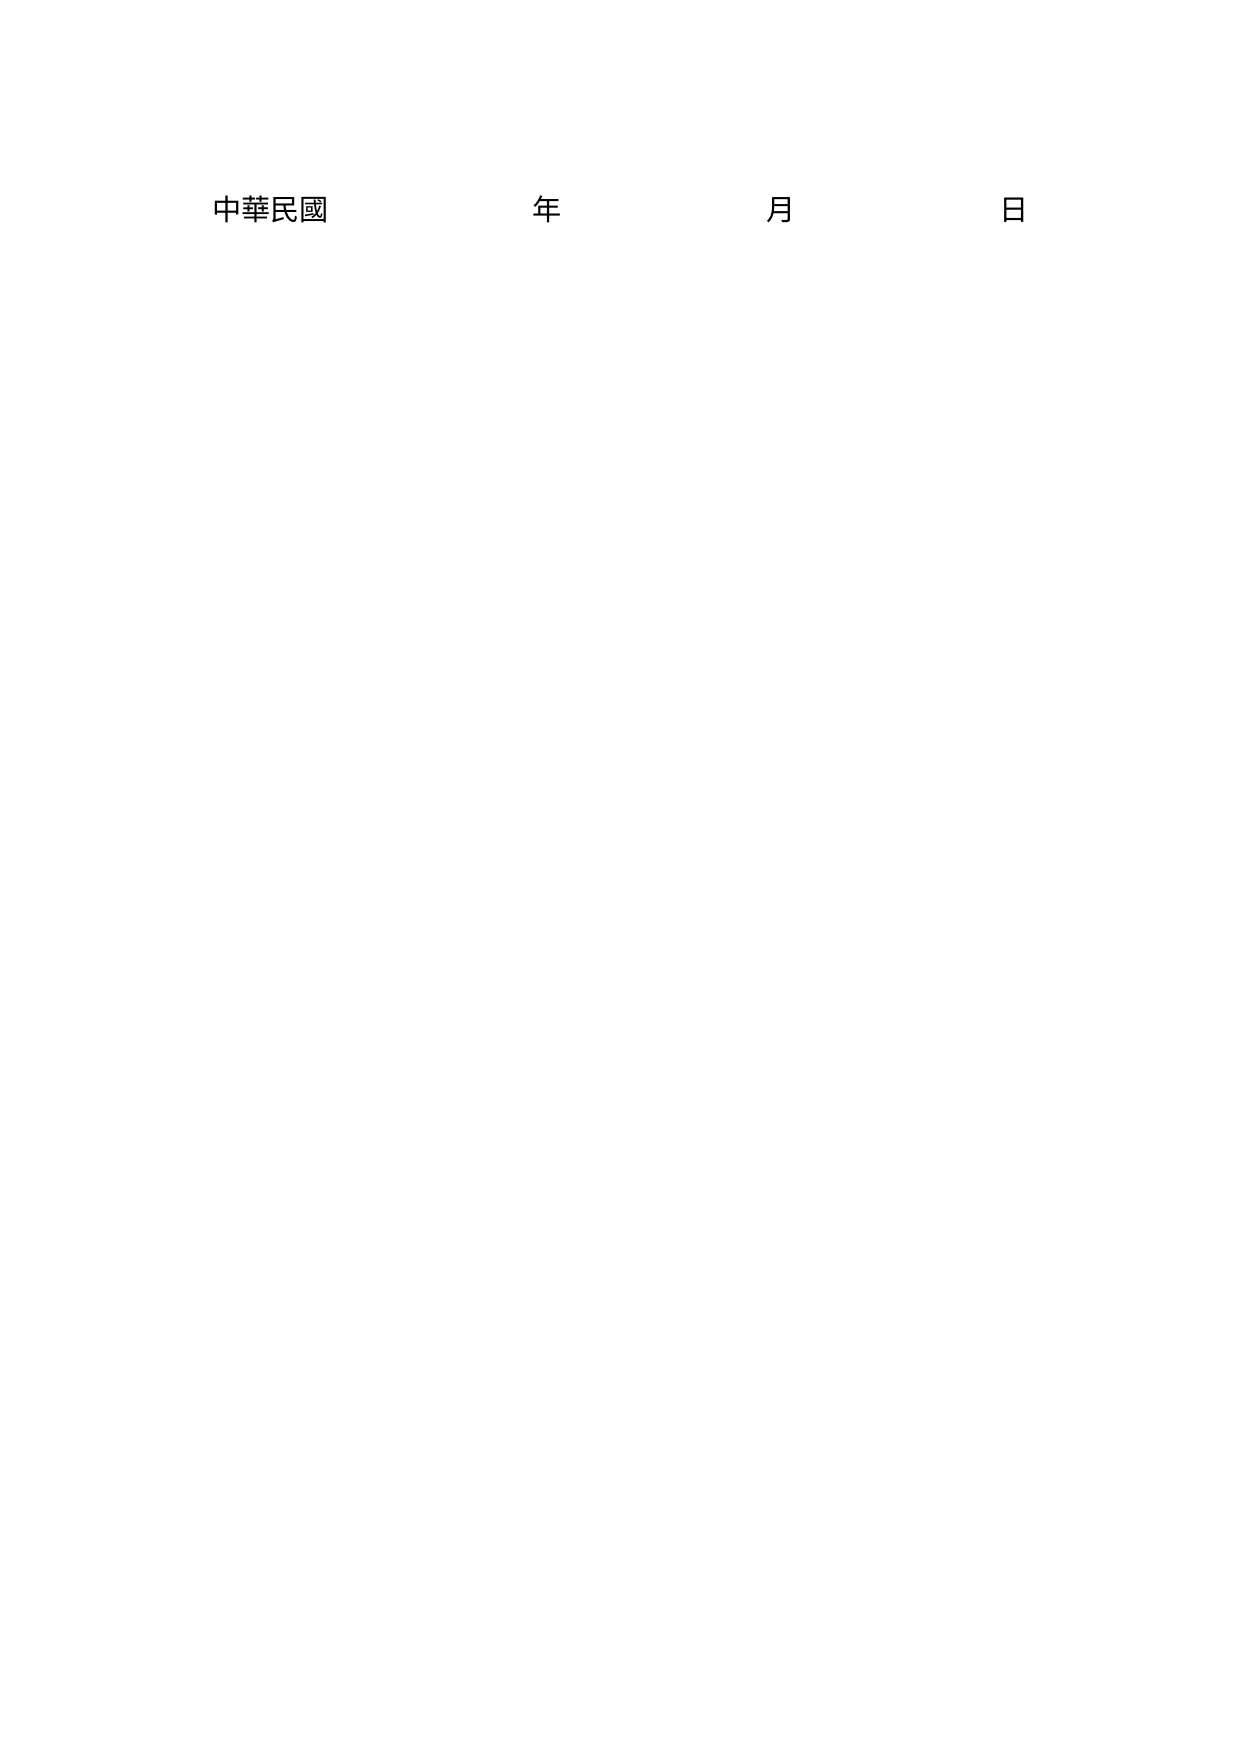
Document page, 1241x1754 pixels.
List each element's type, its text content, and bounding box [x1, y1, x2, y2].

text 中華民國 年 月 日 [118, 186, 1122, 228]
